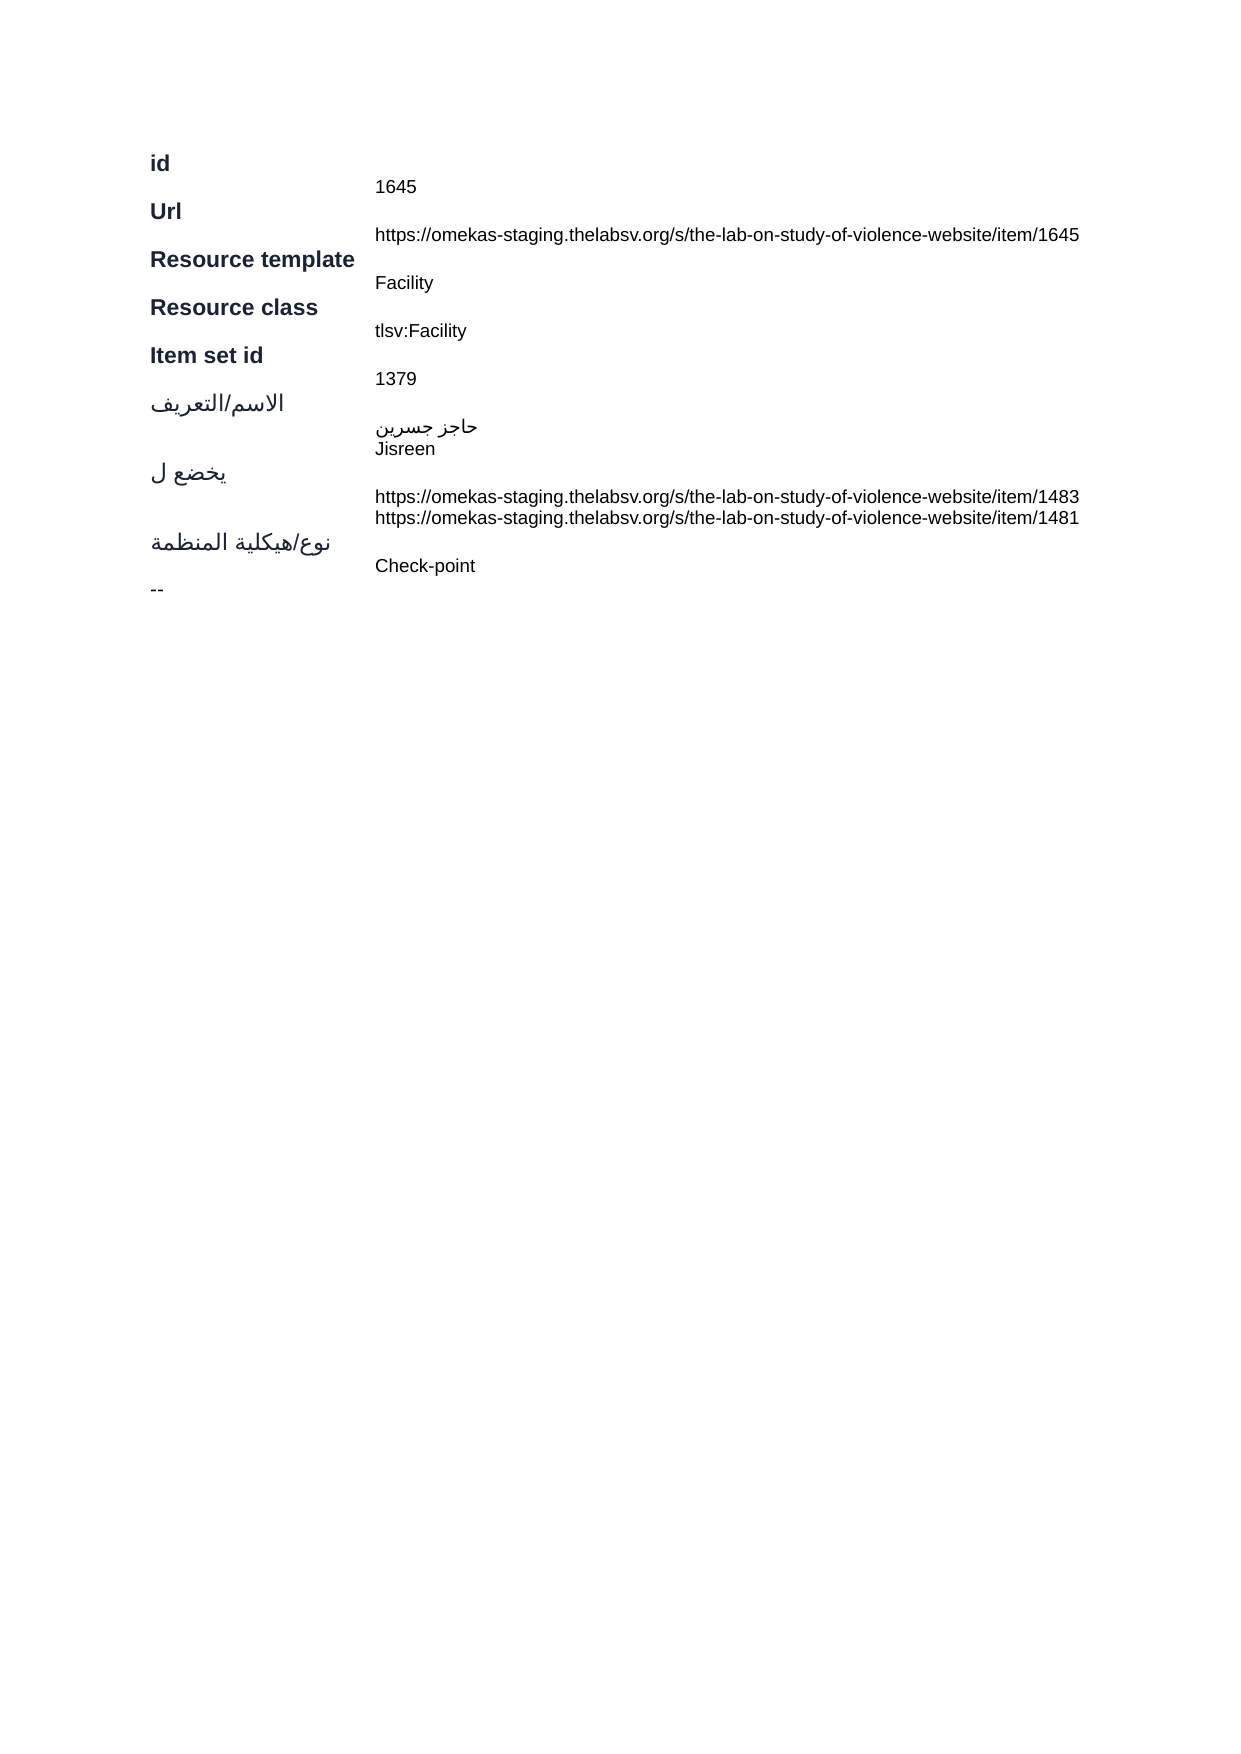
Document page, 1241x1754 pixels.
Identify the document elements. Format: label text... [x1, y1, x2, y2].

text Item set id [150, 342, 1090, 368]
text Facility [375, 272, 1090, 294]
text 1645 [375, 176, 1090, 198]
text https://omekas-staging.thelabsv.org/s/the-lab-on-study-of-violence-website/item/1481 [375, 507, 1090, 528]
text 1379 [375, 368, 1090, 389]
text tlsv:Facility [375, 320, 1090, 342]
text يخضع ل [150, 459, 1090, 485]
text Jisreen [375, 437, 1090, 459]
text Resource template [150, 246, 1090, 272]
text نوع/هيكلية المنظمة [150, 528, 1090, 555]
text الاسم/التعريف [150, 389, 1090, 416]
text id [150, 150, 1090, 176]
text https://omekas-staging.thelabsv.org/s/the-lab-on-study-of-violence-website/item/1645 [375, 224, 1090, 246]
text Url [150, 198, 1090, 224]
text Check-point [375, 555, 1090, 576]
text Resource class [150, 294, 1090, 320]
text حاجز جسرين [375, 416, 1090, 437]
text https://omekas-staging.thelabsv.org/s/the-lab-on-study-of-violence-website/item/1483 [375, 485, 1090, 507]
text -- [150, 576, 1090, 600]
